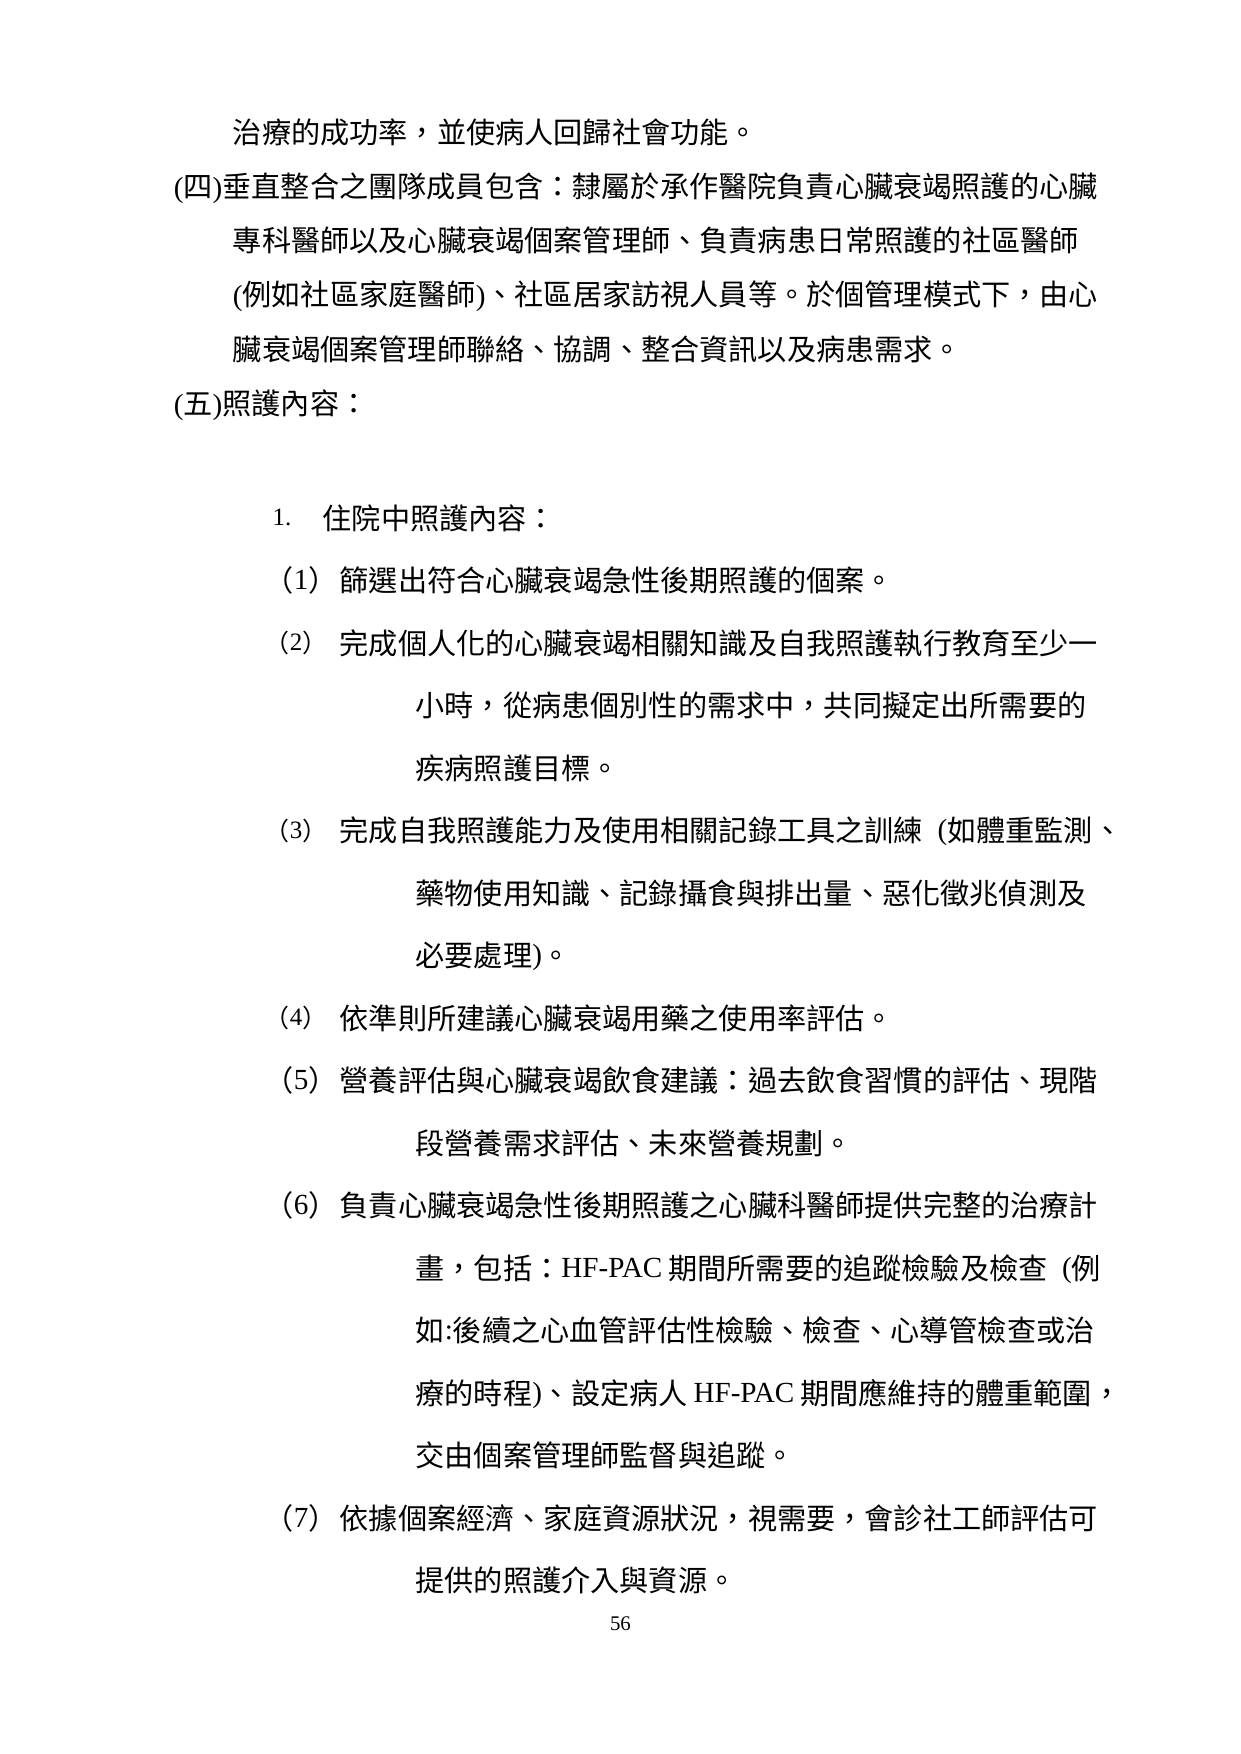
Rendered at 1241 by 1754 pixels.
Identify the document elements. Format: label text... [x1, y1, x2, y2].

list 依準則所建議心臟衰竭用藥之使用率評估。 [264, 975, 1110, 1037]
text 治療的成功率，並使病人回歸社會功能。 [174, 100, 1110, 154]
list 完成個人化的心臟衰竭相關知識及自我照護執行教育至少一小時，從病患個別性的需求中，共同擬定出所需要的疾病照護目標。 [264, 600, 1110, 787]
text (五)照護內容： [174, 371, 1110, 425]
list 篩選出符合心臟衰竭急性後期照護的個案。 [264, 537, 1110, 600]
list 完成自我照護能力及使用相關記錄工具之訓練 (如體重監測、藥物使用知識、記錄攝食與排出量、惡化徵兆偵測及必要處理)。 [264, 787, 1110, 975]
list 負責心臟衰竭急性後期照護之心臟科醫師提供完整的治療計畫，包括：HF-PAC期間所需要的追蹤檢驗及檢查 (例如:後續之心血管評估性檢驗、檢查、心導管檢查或治療的時程)、設定病人HF-PAC期間應維持的體重範圍，交由個案管理師監督與追蹤。 [264, 1162, 1110, 1475]
text (四)垂直整合之團隊成員包含：隸屬於承作醫院負責心臟衰竭照護的心臟專科醫師以及心臟衰竭個案管理師、負責病患日常照護的社區醫師(例如社區家庭醫師)、社區居家訪視人員等。於個管理模式下，由心臟衰竭個案管理師聯絡、協調、整合資訊以及病患需求。 [174, 154, 1110, 371]
list 依據個案經濟、家庭資源狀況，視需要，會診社工師評估可提供的照護介入與資源。 [264, 1475, 1110, 1600]
list 營養評估與心臟衰竭飲食建議：過去飲食習慣的評估、現階段營養需求評估、未來營養規劃。 [264, 1037, 1110, 1162]
list 住院中照護內容： [272, 475, 1110, 537]
